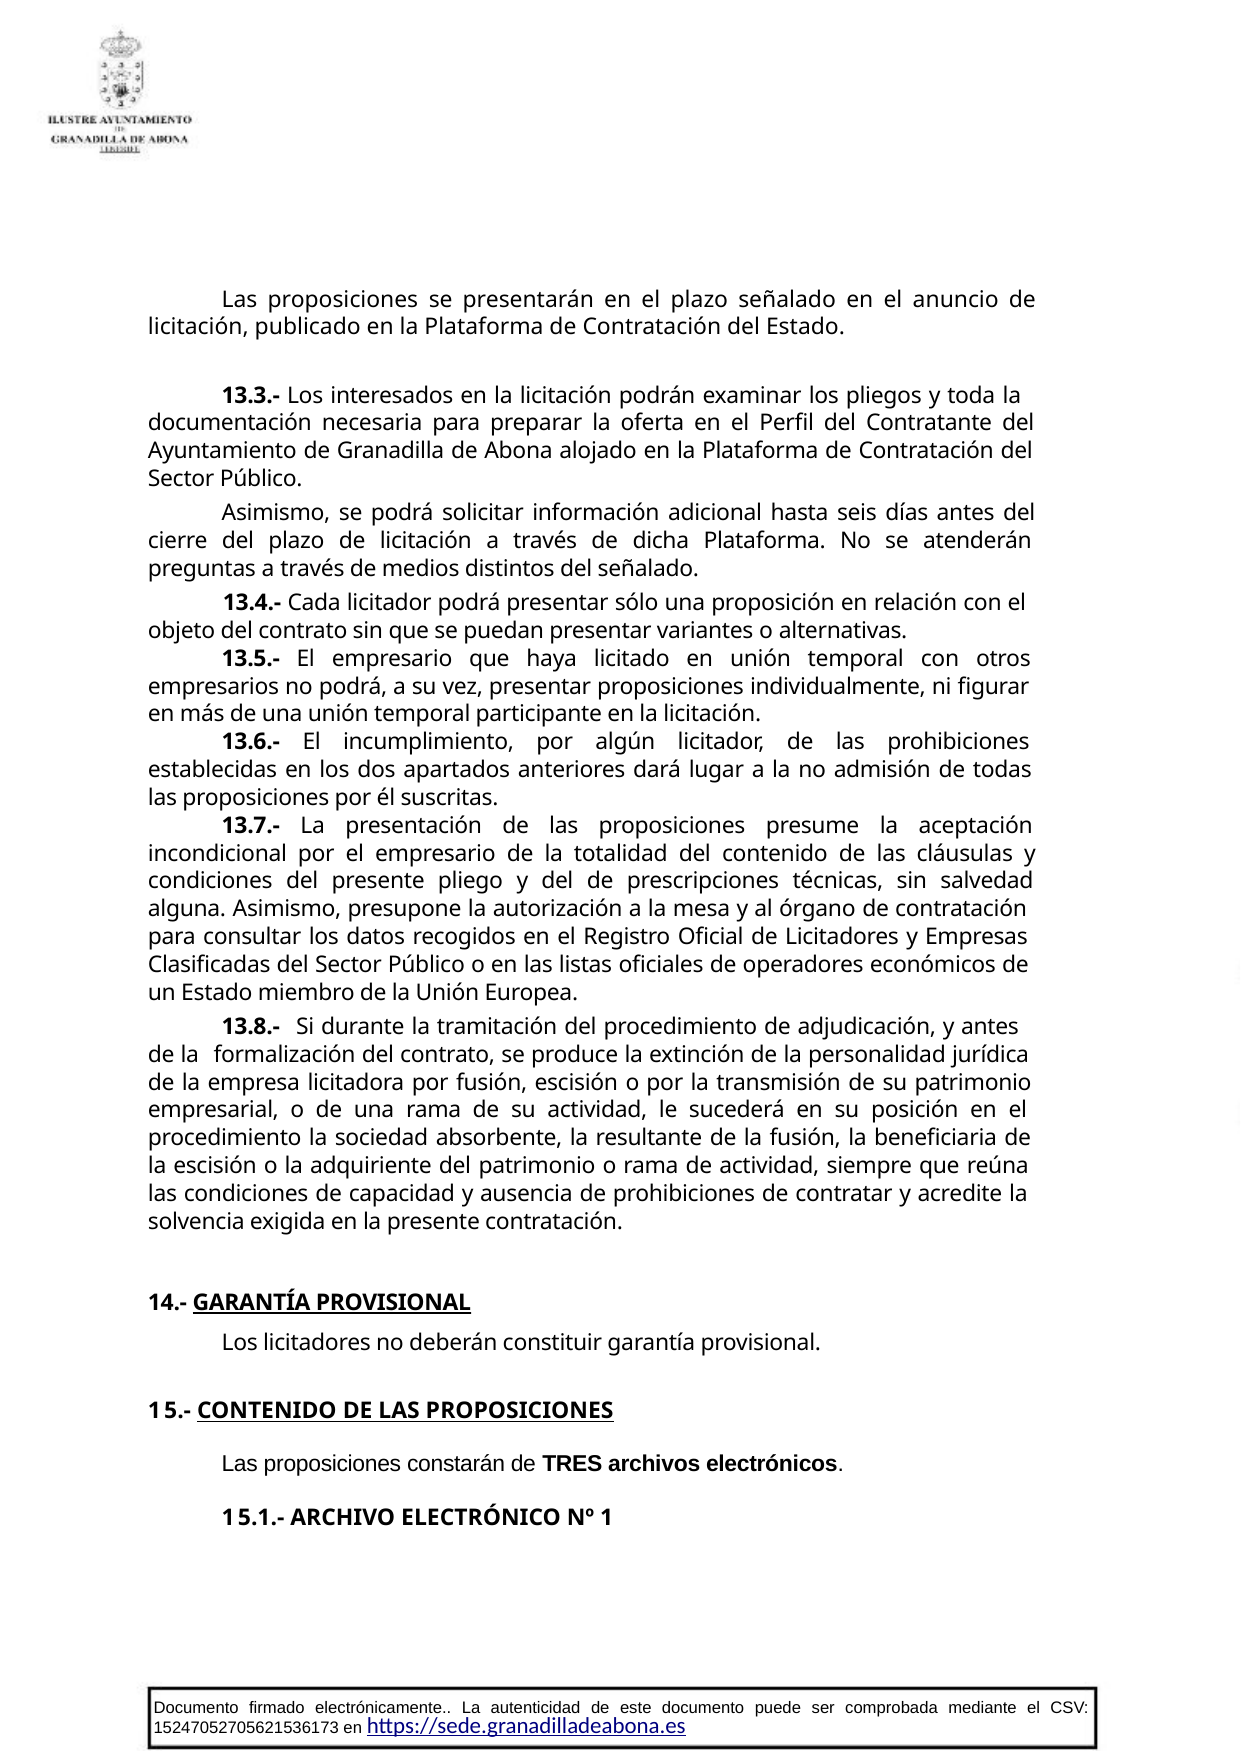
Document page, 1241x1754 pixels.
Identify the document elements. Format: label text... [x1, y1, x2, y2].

text 13.8.- Si durante la tramitación del procedimiento de adjudicación, y antes [221, 1012, 1118, 1040]
text las proposiciones por él suscritas. [148, 783, 1118, 811]
text alguna. Asimismo, presupone la autorización a la mesa y al órgano de contratación [148, 894, 1118, 922]
text 13.3.- Los interesados en la licitación podrán examinar los pliegos y toda la [221, 381, 1118, 409]
text Ayuntamiento de Granadilla de Abona alojado en la Plataforma de Contratación del [148, 436, 1118, 464]
text Sector Público. [148, 464, 1118, 492]
text 1 [221, 1503, 238, 1531]
text las condiciones de capacidad y ausencia de prohibiciones de contratar y acredite la [148, 1179, 1118, 1207]
text 14.- GARANTÍA PROVISIONAL [148, 1288, 554, 1316]
text 15247052705621536173 en https://sede.granadilladeabona.es [153, 1718, 1113, 1737]
text 13.4.- Cada licitador podrá presentar sólo una proposición en relación con el [223, 588, 1118, 616]
text procedimiento la sociedad absorbente, la resultante de la fusión, la beneficiaria de [148, 1123, 1118, 1151]
text para consultar los datos recogidos en el Registro Oficial de Licitadores y Empresas [148, 922, 1118, 950]
text 5.- CONTENIDO DE LAS PROPOSICIONES [164, 1397, 715, 1424]
text de la formalización del contrato, se produce la extinción de la personalidad jurídica [148, 1040, 1118, 1068]
text preguntas a través de medios distintos del señalado. [148, 554, 1118, 582]
text Los licitadores no deberán constituir garantía provisional. [221, 1328, 890, 1356]
text Las proposiciones se presentarán en el plazo señalado en el anuncio de [221, 285, 1117, 313]
text solvencia exigida en la presente contratación. [148, 1207, 1118, 1235]
text Asimismo, se podrá solicitar información adicional hasta seis días antes del [221, 498, 1118, 526]
text Las proposiciones constarán de TRES archivos electrónicos. [221, 1451, 868, 1477]
text licitación, publicado en la Plataforma de Contratación del Estado. [148, 313, 1117, 340]
text cierre del plazo de licitación a través de dicha Plataforma. No se atenderán [148, 526, 1118, 554]
text Clasificadas del Sector Público o en las listas oficiales de operadores económicos de [148, 950, 1118, 978]
text objeto del contrato sin que se puedan presentar variantes o alternativas. [148, 616, 993, 644]
text incondicional por el empresario de la totalidad del contenido de las cláusulas y [148, 839, 1118, 867]
text empresarial, o de una rama de su actividad, le sucederá en su posición en el [148, 1096, 1118, 1123]
text en más de una unión temporal participante en la licitación. [148, 700, 1118, 727]
text 13.6.- El incumplimiento, por algún licitador, de las prohibiciones [221, 727, 1118, 755]
text 5.1.- ARCHIVO ELECTRÓNICO Nº 1 [238, 1503, 708, 1531]
text 13.5.- El empresario que haya licitado en unión temporal con otros [221, 644, 1118, 672]
text la escisión o la adquiriente del patrimonio o rama de actividad, siempre que reúna [148, 1151, 1118, 1179]
text Documento firmado electrónicamente.. La autenticidad de este documento puede ser comprobada mediante el CSV: [153, 1699, 1113, 1718]
text 13.7.- La presentación de las proposiciones presume la aceptación [221, 811, 1118, 839]
text 1 [148, 1397, 164, 1424]
text establecidas en los dos apartados anteriores dará lugar a la no admisión de todas [148, 755, 1118, 783]
text de la empresa licitadora por fusión, escisión o por la transmisión de su patrimonio [148, 1068, 1118, 1096]
text empresarios no podrá, a su vez, presentar proposiciones individualmente, ni figurar [148, 672, 1118, 700]
text condiciones del presente pliego y del de prescripciones técnicas, sin salvedad [148, 867, 1118, 894]
text documentación necesaria para preparar la oferta en el Perfil del Contratante del [148, 409, 1118, 436]
text un Estado miembro de la Unión Europea. [148, 978, 1118, 1006]
